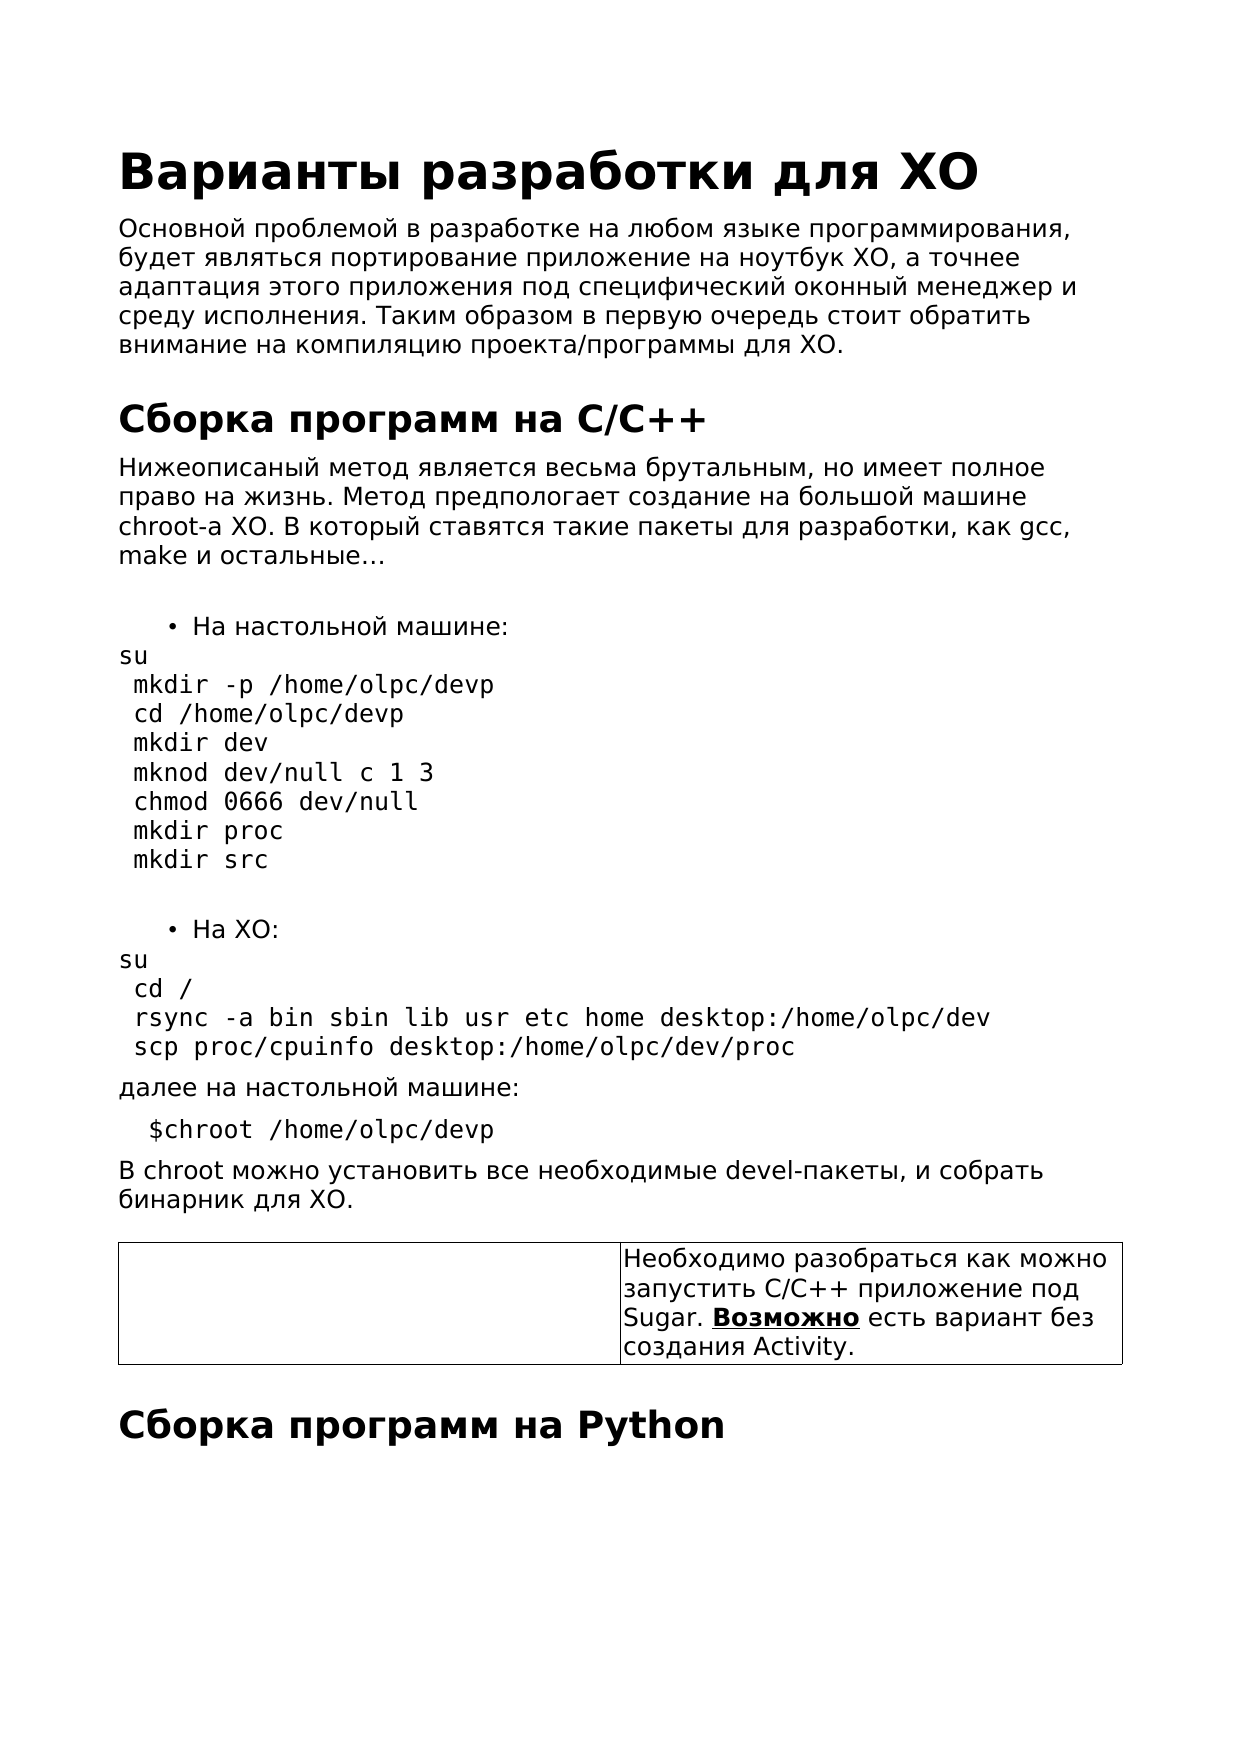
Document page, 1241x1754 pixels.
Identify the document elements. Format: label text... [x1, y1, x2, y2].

text Нижеописаный метод является весьма брутальным, но имеет полное право на жизнь. Метод предпологает создание на большой машине chroot-а XO. В который ставятся такие пакеты для разработки, как gcc, make и остальные… [118, 453, 1122, 570]
subtitle Сборка программ на Python [118, 1404, 1122, 1448]
subtitle Варианты разработки для XO [118, 143, 1122, 201]
text su cd / rsync -a bin sbin lib usr etc home desktop:/home/olpc/dev scp proc/cpuinfo desktop:/home/olpc/dev/proc [118, 945, 1122, 1062]
text далее на настольной машине: [118, 1073, 1122, 1102]
text $chroot /home/olpc/devp [118, 1115, 1122, 1144]
table_header Необходимо разобраться как можно запустить C/C++ приложение под Sugar. Возможно есть вариант без создания Activity. [621, 1243, 1122, 1364]
list На настольной машине: [177, 612, 1122, 641]
text Основной проблемой в разработке на любом языке программирования, будет являться портирование приложение на ноутбук XO, а точнее адаптация этого приложения под специфический оконный менеджер и среду исполнения. Таким образом в первую очередь стоит обратить внимание на компиляцию проекта/программы для XO. [118, 214, 1122, 360]
subtitle Сборка программ на C/C++ [118, 397, 1122, 441]
text В chroot можно установить все необходимые devel-пакеты, и собрать бинарник для XO. [118, 1156, 1122, 1214]
table_header [119, 1243, 620, 1364]
list На XO: [177, 916, 1122, 945]
text su mkdir -p /home/olpc/devp cd /home/olpc/devp mkdir dev mknod dev/null c 1 3 chmod 0666 dev/null mkdir proc mkdir src [118, 641, 1122, 874]
